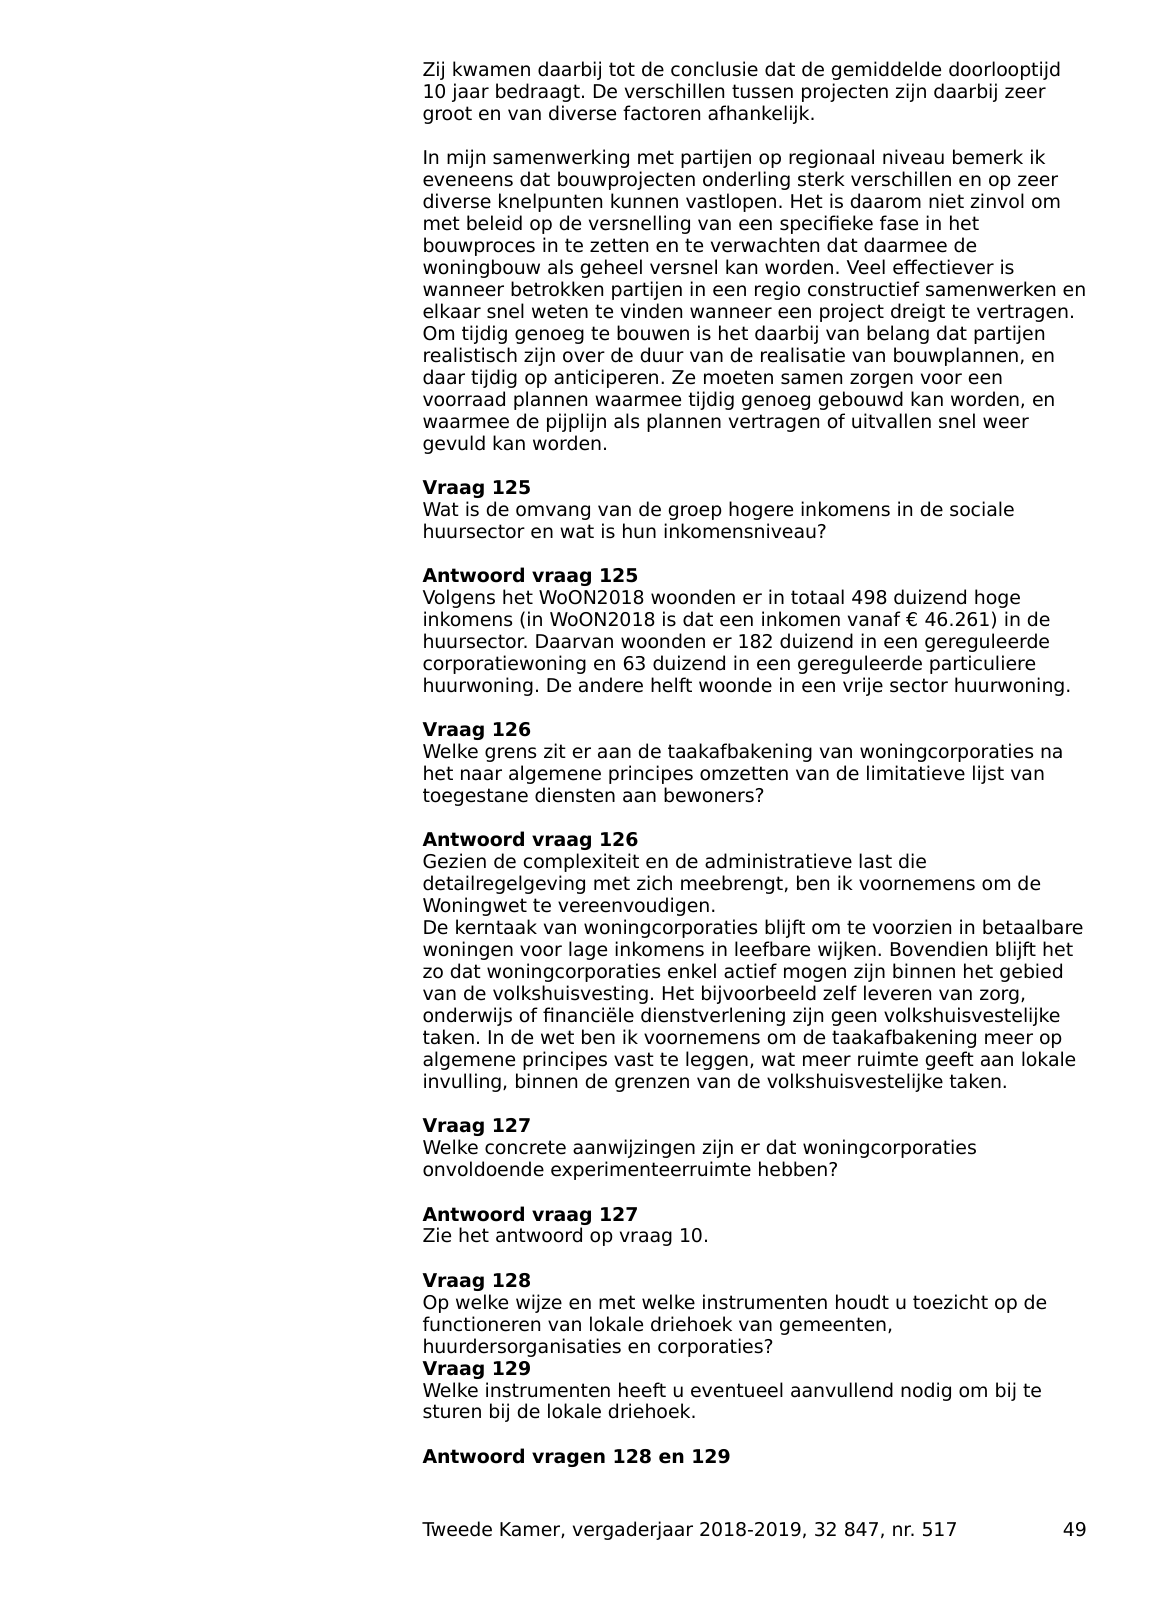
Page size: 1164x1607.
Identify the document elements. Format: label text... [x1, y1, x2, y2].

text Vraag 126 [422, 719, 1087, 741]
text Welke concrete aanwijzingen zijn er dat woningcorporaties onvoldoende experimenteerruimte hebben? [422, 1137, 1087, 1181]
text Vraag 129 [422, 1357, 1087, 1379]
text Antwoord vragen 128 en 129 [422, 1446, 1087, 1468]
text functioneren van lokale driehoek van gemeenten, huurdersorganisaties en corporaties? [422, 1313, 1087, 1357]
text Volgens het WoON2018 woonden er in totaal 498 duizend hoge inkomens (in WoON2018 is dat een inkomen vanaf € 46.261) in de huursector. Daarvan woonden er 182 duizend in een gereguleerde corporatiewoning en 63 duizend in een gereguleerde particuliere huurwoning. De andere helft woonde in een vrije sector huurwoning. [422, 587, 1087, 697]
text Antwoord vraag 127 [422, 1203, 1087, 1225]
text Gezien de complexiteit en de administratieve last die detailregelgeving met zich meebrengt, ben ik voornemens om de Woningwet te vereenvoudigen. [422, 851, 1087, 917]
text Antwoord vraag 126 [422, 829, 1087, 851]
text Welke instrumenten heeft u eventueel aanvullend nodig om bij te sturen bij de lokale driehoek. [422, 1379, 1087, 1423]
text Zie het antwoord op vraag 10. [422, 1225, 1087, 1247]
text Welke grens zit er aan de taakafbakening van woningcorporaties na het naar algemene principes omzetten van de limitatieve lijst van toegestane diensten aan bewoners? [422, 741, 1087, 807]
text De kerntaak van woningcorporaties blijft om te voorzien in betaalbare woningen voor lage inkomens in leefbare wijken. Bovendien blijft het zo dat woningcorporaties enkel actief mogen zijn binnen het gebied van de volkshuisvesting. Het bijvoorbeeld zelf leveren van zorg, onderwijs of financiële dienstverlening zijn geen volkshuisvestelijke taken. In de wet ben ik voornemens om de taakafbakening meer op algemene principes vast te leggen, wat meer ruimte geeft aan lokale invulling, binnen de grenzen van de volkshuisvestelijke taken. [422, 917, 1087, 1093]
text Wat is de omvang van de groep hogere inkomens in de sociale huursector en wat is hun inkomensniveau? [422, 499, 1087, 543]
text Antwoord vraag 125 [422, 565, 1087, 587]
text Vraag 128 [422, 1269, 1087, 1292]
text In mijn samenwerking met partijen op regionaal niveau bemerk ik eveneens dat bouwprojecten onderling sterk verschillen en op zeer diverse knelpunten kunnen vastlopen. Het is daarom niet zinvol om met beleid op de versnelling van een specifieke fase in het bouwproces in te zetten en te verwachten dat daarmee de woningbouw als geheel versnel kan worden. Veel effectiever is wanneer betrokken partijen in een regio constructief samenwerken en elkaar snel weten te vinden wanneer een project dreigt te vertragen. Om tijdig genoeg te bouwen is het daarbij van belang dat partijen realistisch zijn over de duur van de realisatie van bouwplannen, en daar tijdig op anticiperen. Ze moeten samen zorgen voor een voorraad plannen waarmee tijdig genoeg gebouwd kan worden, en waarmee de pijplijn als plannen vertragen of uitvallen snel weer gevuld kan worden. [422, 147, 1087, 455]
text Vraag 127 [422, 1115, 1087, 1137]
text Op welke wijze en met welke instrumenten houdt u toezicht op de [422, 1292, 1087, 1313]
text Zij kwamen daarbij tot de conclusie dat de gemiddelde doorlooptijd 10 jaar bedraagt. De verschillen tussen projecten zijn daarbij zeer groot en van diverse factoren afhankelijk. [422, 59, 1087, 125]
text Vraag 125 [422, 477, 1087, 499]
